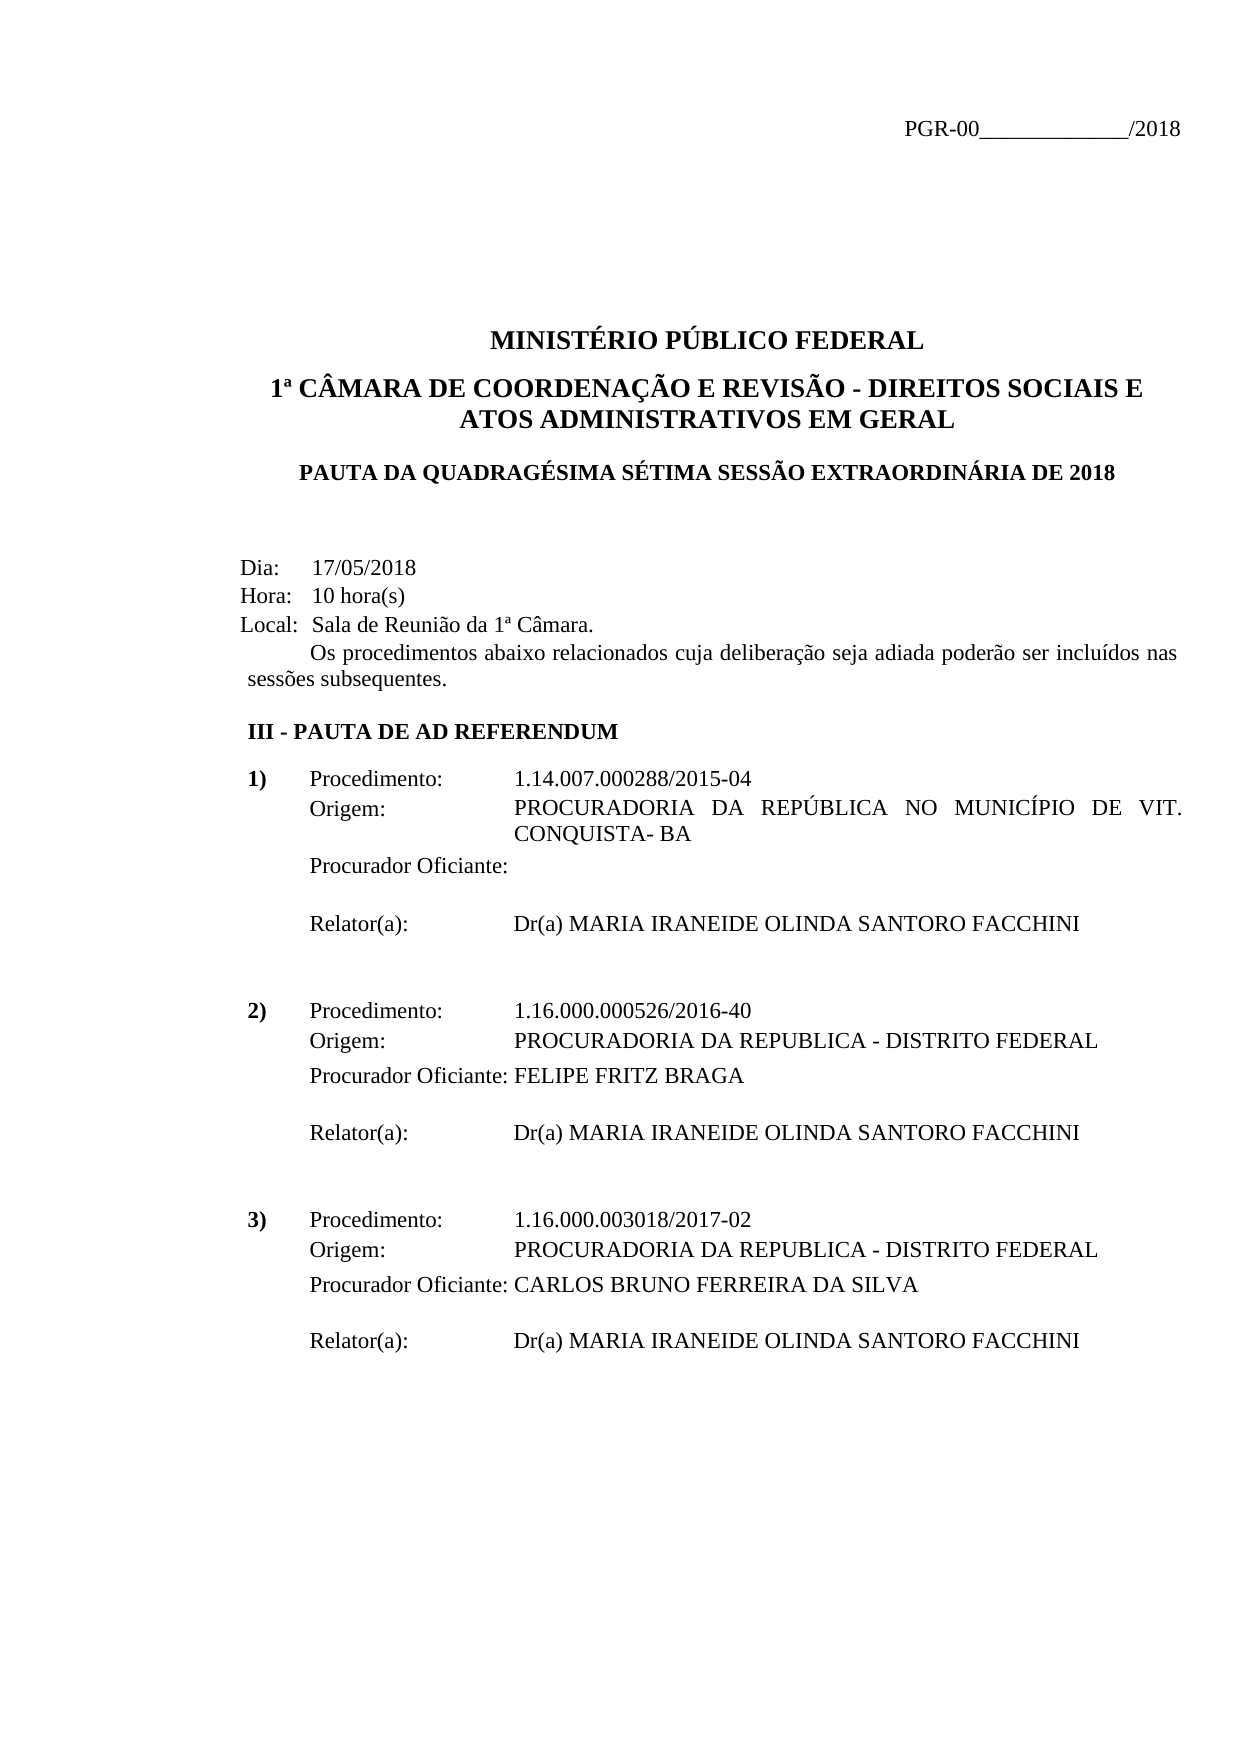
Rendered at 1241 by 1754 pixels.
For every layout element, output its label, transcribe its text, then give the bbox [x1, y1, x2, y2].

table_cell [248, 1148, 309, 1205]
table_header Relator(a): [309, 909, 513, 938]
table_cell [312, 302, 514, 324]
table_cell [800, 365, 1180, 372]
table_cell [234, 1026, 240, 1055]
table_cell [59, 909, 234, 939]
table_cell [59, 1148, 234, 1205]
table_cell [240, 434, 247, 452]
table_cell [59, 822, 234, 845]
table_cell [248, 845, 309, 852]
table_cell Os procedimentos abaixo relacionados cuja deliberação seja adiada poderão ser incluídos nas sessões subsequentes. III - PAUTA DE AD REFERENDUM [248, 639, 1180, 764]
table_cell [234, 909, 240, 939]
table_cell [59, 582, 234, 611]
table_cell [240, 852, 247, 906]
table_cell [1183, 1026, 1240, 1055]
table_cell [234, 690, 240, 731]
table_cell [234, 116, 240, 156]
table_cell [514, 492, 613, 553]
table_cell [613, 434, 636, 452]
table_cell [636, 302, 776, 324]
table_cell Procedimento: [309, 764, 514, 792]
table_cell [240, 690, 247, 731]
table_cell [1183, 372, 1240, 433]
table_cell [59, 492, 234, 553]
table_cell [613, 492, 636, 553]
table_cell PGR-00_____________/2018 [800, 116, 1180, 156]
table_cell [1183, 582, 1240, 611]
table_cell [59, 639, 234, 690]
table_cell [1183, 939, 1240, 996]
table_cell Local: [240, 611, 312, 639]
table_cell [248, 1235, 309, 1263]
table_cell [514, 1263, 613, 1271]
table_cell [312, 492, 514, 553]
table_cell [312, 1055, 514, 1062]
table_cell PROCURADORIA DA REPÚBLICA NO MUNICÍPIO DE VIT. CONQUISTA- BA [514, 794, 1183, 845]
table_cell [776, 1055, 800, 1062]
table_header Dr(a) MARIA IRANEIDE OLINDA SANTORO FACCHINI [513, 909, 1181, 938]
table_cell [312, 365, 514, 372]
table_cell [234, 822, 240, 845]
table_cell 1) [248, 764, 309, 792]
table_cell [776, 434, 800, 452]
table_cell [234, 156, 240, 302]
table_cell [240, 116, 247, 156]
table_cell [1183, 492, 1240, 553]
table_cell [240, 492, 247, 553]
table_cell [234, 554, 240, 582]
table_cell [240, 1263, 247, 1271]
table_cell [636, 365, 776, 372]
table_cell [800, 492, 1180, 553]
table_cell [1183, 1148, 1240, 1205]
table_cell [240, 845, 247, 852]
table_cell [514, 434, 613, 452]
table_cell [636, 845, 776, 852]
table_cell [248, 156, 309, 302]
table_cell [240, 1205, 247, 1233]
table_cell [312, 116, 514, 156]
table_cell [636, 939, 776, 996]
table_cell [514, 1055, 613, 1062]
table_header [234, 0, 240, 116]
table_cell [59, 764, 234, 792]
table_cell [636, 434, 776, 452]
table_cell [59, 324, 234, 364]
table_cell [59, 116, 234, 156]
table_cell [776, 845, 800, 852]
table_cell [636, 1263, 776, 1271]
table_cell [636, 1148, 776, 1205]
table_header Relator(a): [309, 1118, 513, 1146]
table_cell [776, 852, 800, 906]
table_cell [1183, 1205, 1240, 1233]
table_cell [514, 156, 613, 302]
table_cell [240, 996, 247, 1025]
table_cell [59, 1235, 234, 1263]
table_cell [776, 1263, 800, 1271]
table_cell [1183, 822, 1240, 845]
table_cell [240, 939, 247, 996]
table_cell [59, 794, 234, 822]
table_cell [613, 1148, 636, 1205]
table_cell [59, 1271, 234, 1322]
table_cell [234, 1271, 240, 1322]
table_cell 1.16.000.003018/2017-02 [514, 1205, 1183, 1233]
table_cell [240, 302, 247, 324]
table_header [636, 0, 776, 116]
table_cell [248, 365, 309, 372]
table_cell [234, 764, 240, 792]
table_cell [59, 372, 234, 433]
table_cell [1183, 764, 1240, 792]
table_header [1183, 0, 1240, 116]
table_cell [1183, 554, 1240, 582]
table_header [312, 0, 514, 116]
table_cell [240, 1235, 247, 1263]
table_cell [1183, 845, 1240, 852]
table_cell [1183, 302, 1240, 324]
table_cell [59, 611, 234, 639]
table_cell [1183, 1271, 1240, 1322]
table_cell [234, 996, 240, 1025]
table_cell [59, 1263, 234, 1271]
table_cell 1ª CÂMARA DE COORDENAÇÃO E REVISÃO - DIREITOS SOCIAIS E ATOS ADMINISTRATIVOS EM GERAL [234, 372, 1180, 433]
table_cell [1183, 365, 1240, 372]
table_cell [234, 1062, 240, 1113]
table_cell FELIPE FRITZ BRAGA [514, 1062, 1183, 1113]
table_cell [240, 822, 247, 845]
table_cell [248, 1055, 309, 1062]
table_cell [234, 794, 240, 822]
table_cell [1183, 996, 1240, 1025]
table_cell [636, 1055, 776, 1062]
table_cell [59, 996, 234, 1025]
table_cell [234, 1118, 240, 1148]
table_header [248, 0, 309, 116]
table_cell [613, 939, 636, 996]
table_cell [248, 434, 309, 452]
table_cell [1183, 324, 1240, 364]
table_cell [776, 582, 800, 611]
table_cell Hora: [240, 582, 312, 611]
table_cell [240, 794, 247, 822]
table_cell [1183, 639, 1240, 690]
table_cell [234, 365, 240, 372]
table_cell [1183, 852, 1240, 906]
table_cell [1183, 1055, 1240, 1062]
table_cell 3) [248, 1205, 309, 1233]
table_cell [234, 1235, 240, 1263]
table_cell [59, 554, 234, 582]
table_cell [514, 939, 613, 996]
table_header [776, 0, 800, 116]
table_cell [248, 1263, 309, 1271]
table_cell PAUTA DA QUADRAGÉSIMA SÉTIMA SESSÃO EXTRAORDINÁRIA DE 2018 [234, 452, 1180, 492]
table_cell Origem: [309, 1235, 514, 1263]
table_header [514, 0, 613, 116]
table_cell [636, 852, 776, 906]
table_cell [613, 845, 636, 852]
table_cell Dia: [240, 554, 312, 582]
table_cell [234, 434, 240, 452]
table_header [59, 0, 234, 116]
table_cell [514, 365, 613, 372]
table_cell [800, 1055, 1180, 1062]
table_cell [240, 1271, 247, 1322]
table_cell [800, 611, 1180, 639]
table_cell [240, 1148, 247, 1205]
table_cell Procedimento: [309, 996, 514, 1025]
table_cell Procedimento: [309, 1205, 514, 1233]
table_cell [613, 302, 636, 324]
table_cell [1183, 611, 1240, 639]
table_cell [234, 611, 240, 639]
table_cell [59, 434, 234, 452]
table_cell Sala de Reunião da 1ª Câmara. [312, 611, 776, 639]
table_cell [240, 909, 247, 939]
table_cell [776, 302, 800, 324]
table_cell [248, 794, 309, 822]
table_cell [800, 434, 1180, 452]
table_cell [800, 302, 1180, 324]
table_cell [234, 1205, 240, 1233]
table_cell [1183, 690, 1240, 731]
table_cell [1183, 156, 1240, 302]
table_cell [59, 939, 234, 996]
table_cell [240, 1055, 247, 1062]
table_cell 1.16.000.000526/2016-40 [514, 996, 1183, 1025]
table_cell 1.14.007.000288/2015-04 [514, 764, 1183, 792]
table_cell [59, 690, 234, 731]
table_cell [234, 939, 240, 996]
table_cell [59, 452, 234, 492]
table_cell 2) [248, 996, 309, 1025]
table_header [613, 0, 636, 116]
table_cell [776, 611, 800, 639]
table_cell [234, 302, 240, 324]
table_cell CARLOS BRUNO FERREIRA DA SILVA [514, 1271, 1183, 1322]
table_cell [248, 1271, 309, 1322]
table_cell [1183, 1235, 1240, 1263]
table_cell [776, 492, 800, 553]
table_cell [613, 852, 636, 906]
table_cell [248, 302, 309, 324]
table_cell [59, 1326, 234, 1356]
table_cell [776, 365, 800, 372]
table_cell [1183, 452, 1240, 492]
table_cell [1183, 1263, 1240, 1271]
table_cell [1183, 731, 1240, 764]
table_cell [312, 434, 514, 452]
table_cell [800, 1148, 1180, 1205]
table_header Dr(a) MARIA IRANEIDE OLINDA SANTORO FACCHINI [513, 1118, 1181, 1146]
table_cell [248, 1026, 309, 1055]
table_cell [240, 156, 247, 302]
table_cell [59, 731, 234, 764]
table_cell [59, 1026, 234, 1055]
table_cell PROCURADORIA DA REPUBLICA - DISTRITO FEDERAL [514, 1026, 1183, 1055]
table_cell [800, 156, 1180, 302]
table_cell [240, 764, 247, 792]
table_cell [240, 1026, 247, 1055]
table_cell [234, 731, 240, 764]
table_cell Procurador Oficiante: [309, 852, 514, 906]
table_cell [312, 156, 514, 302]
table_cell [248, 852, 309, 906]
table_cell [59, 845, 234, 852]
table_cell [613, 1055, 636, 1062]
table_cell [1183, 1062, 1240, 1113]
table_cell [514, 852, 613, 906]
table_cell [1183, 909, 1240, 939]
table_cell [234, 1326, 240, 1356]
table_cell [800, 1263, 1180, 1271]
table_cell [514, 302, 613, 324]
table_header [800, 0, 1180, 116]
table_cell [613, 365, 636, 372]
table_cell [240, 731, 247, 764]
table_cell [800, 852, 1180, 906]
table_cell [312, 822, 514, 845]
table_cell 10 hora(s) [312, 582, 776, 611]
table_cell [240, 639, 247, 690]
table_cell [800, 554, 1180, 582]
table_cell [312, 939, 514, 996]
table_cell [59, 1062, 234, 1113]
table_cell [234, 582, 240, 611]
table_cell [613, 1263, 636, 1271]
table_cell [1183, 116, 1240, 156]
table_cell [248, 1326, 309, 1356]
table_cell [1183, 1326, 1240, 1356]
table_cell [514, 1148, 613, 1205]
table_cell [59, 302, 234, 324]
table_header Dr(a) MARIA IRANEIDE OLINDA SANTORO FACCHINI [513, 1326, 1181, 1355]
table_cell [234, 845, 240, 852]
table_cell [59, 1055, 234, 1062]
table_cell [312, 845, 514, 852]
table_cell [613, 116, 800, 302]
table_cell [1183, 434, 1240, 452]
table_cell [248, 1118, 309, 1148]
table_cell MINISTÉRIO PÚBLICO FEDERAL [234, 324, 1180, 364]
table_cell [776, 1148, 800, 1205]
table_cell [248, 822, 309, 845]
table_cell [234, 1148, 240, 1205]
table_cell [234, 1055, 240, 1062]
table_cell [248, 492, 309, 553]
table_cell [240, 365, 247, 372]
table_header Relator(a): [309, 1326, 513, 1355]
table_cell [1183, 794, 1240, 822]
table_cell [234, 639, 240, 690]
table_cell [248, 909, 309, 939]
table_cell [800, 845, 1180, 852]
table_cell [800, 939, 1180, 996]
table_cell [248, 939, 309, 996]
table_cell [636, 492, 776, 553]
table_cell [1183, 1118, 1240, 1148]
table_cell Origem: [309, 1026, 514, 1055]
table_cell [240, 1326, 247, 1356]
table_cell 17/05/2018 [312, 554, 776, 582]
table_cell [240, 1062, 247, 1113]
table_cell Procurador Oficiante: [309, 1062, 514, 1115]
table_cell [800, 582, 1180, 611]
table_cell [59, 1205, 234, 1233]
table_cell [59, 1118, 234, 1148]
table_cell [234, 1263, 240, 1271]
table_cell [514, 845, 613, 852]
table_cell [776, 554, 800, 582]
table_cell [59, 156, 234, 302]
table_cell Origem: [309, 794, 514, 822]
table_cell PROCURADORIA DA REPUBLICA - DISTRITO FEDERAL [514, 1235, 1183, 1263]
table_cell Procurador Oficiante: [309, 1271, 514, 1323]
table_cell [248, 116, 309, 156]
table_cell [240, 1118, 247, 1148]
table_cell [59, 365, 234, 372]
table_cell [312, 1263, 514, 1271]
table_cell [776, 939, 800, 996]
table_cell [59, 852, 234, 906]
table_cell [234, 852, 240, 906]
table_cell [234, 492, 240, 553]
table_cell [514, 116, 613, 156]
table_cell [312, 1148, 514, 1205]
table_cell [248, 1062, 309, 1113]
table_header [240, 0, 247, 116]
